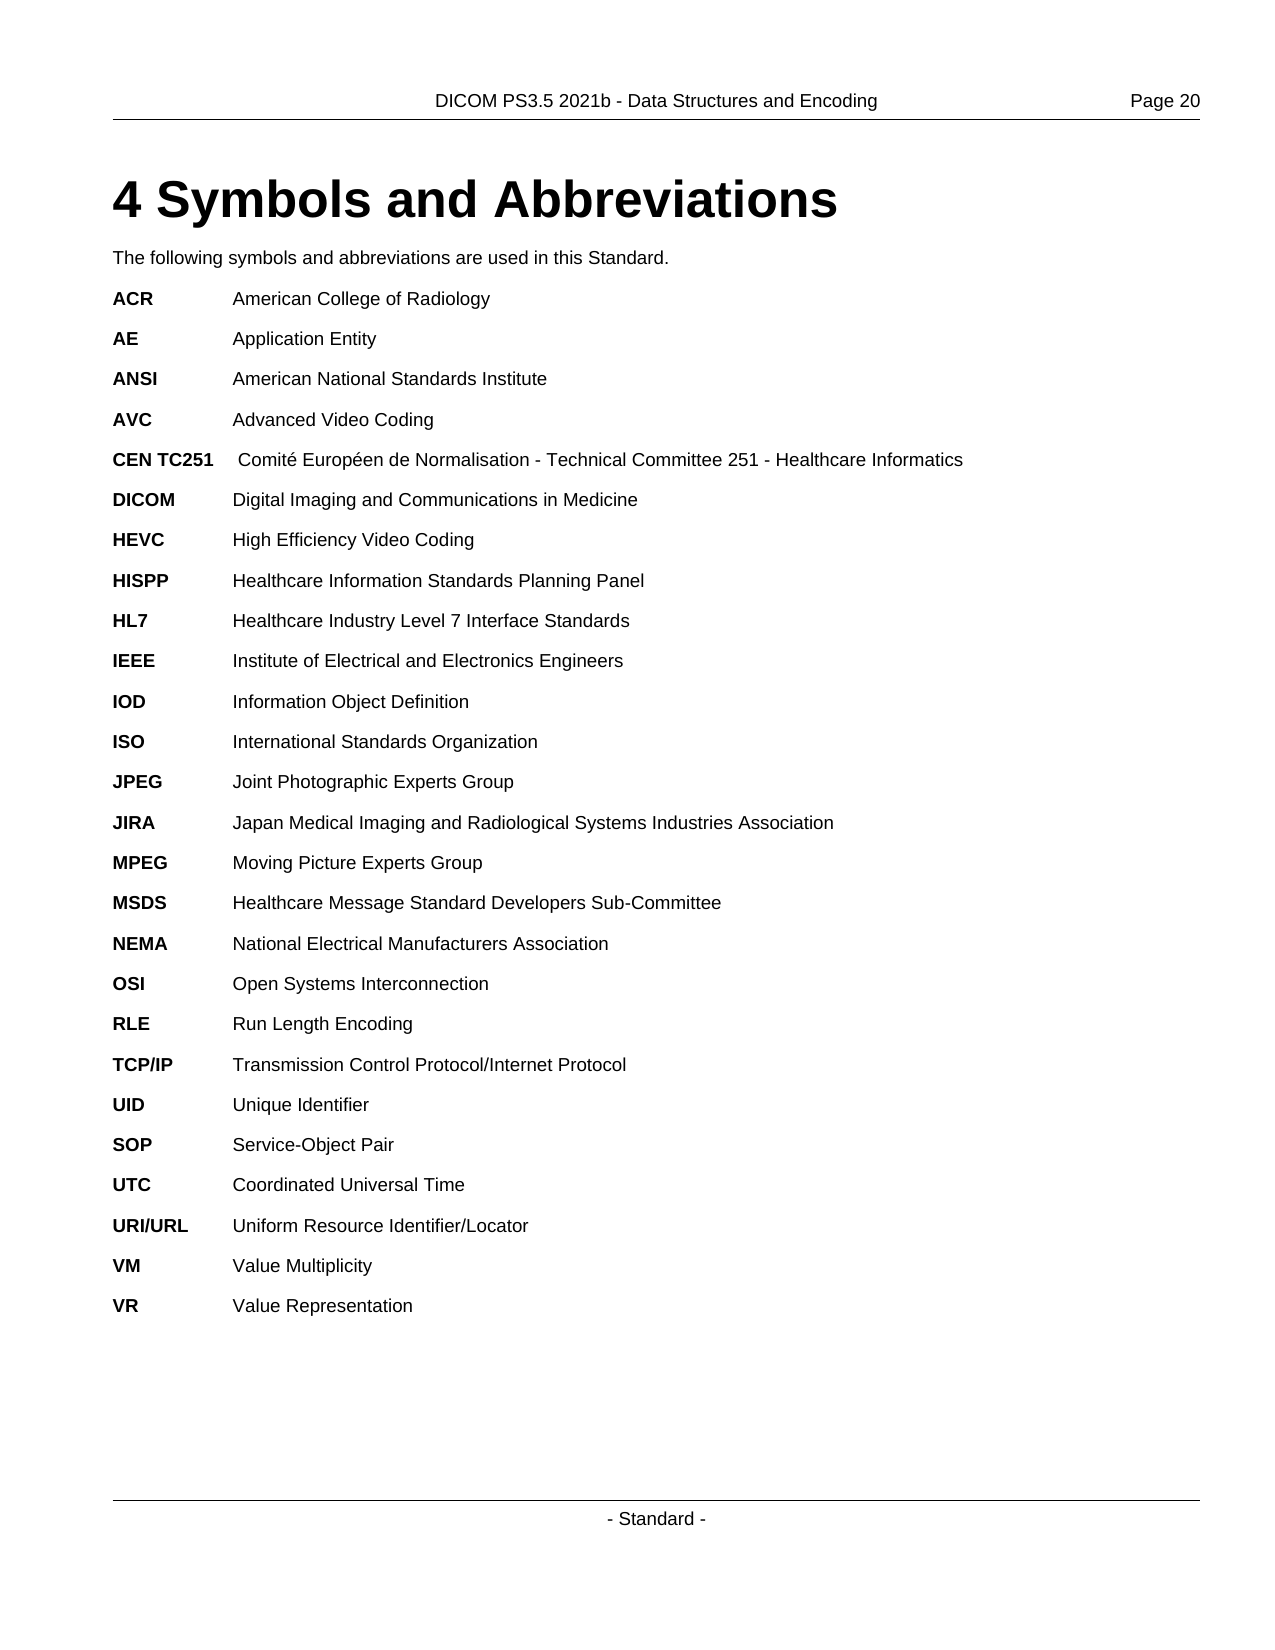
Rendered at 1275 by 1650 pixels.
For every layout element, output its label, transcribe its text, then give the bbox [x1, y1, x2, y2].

text UTC Coordinated Universal Time [112, 1174, 1200, 1196]
text UID Unique Identifier [112, 1094, 1200, 1115]
text AE Application Entity [112, 328, 1200, 349]
text HEVC High Efficiency Video Coding [112, 529, 1200, 551]
text HL7 Healthcare Industry Level 7 Interface Standards [112, 610, 1200, 631]
text MSDS Healthcare Message Standard Developers Sub-Committee [112, 892, 1200, 914]
text VR Value Representation [112, 1295, 1200, 1317]
text AVC Advanced Video Coding [112, 408, 1200, 430]
text 4 Symbols and Abbreviations [112, 169, 1200, 228]
text ISO International Standards Organization [112, 731, 1200, 752]
text IEEE Institute of Electrical and Electronics Engineers [112, 650, 1200, 672]
text TCP/IP Transmission Control Protocol/Internet Protocol [112, 1053, 1200, 1075]
text RLE Run Length Encoding [112, 1013, 1200, 1034]
text ANSI American National Standards Institute [112, 368, 1200, 389]
text HISPP Healthcare Information Standards Planning Panel [112, 569, 1200, 591]
text DICOM Digital Imaging and Communications in Medicine [112, 489, 1200, 511]
text CEN TC251 Comité Européen de Normalisation - Technical Committee 251 - Healthcare Informatics [112, 449, 1200, 470]
text JPEG Joint Photographic Experts Group [112, 771, 1200, 793]
text The following symbols and abbreviations are used in this Standard. [112, 247, 1200, 269]
text MPEG Moving Picture Experts Group [112, 852, 1200, 873]
text IOD Information Object Definition [112, 691, 1200, 712]
text ACR American College of Radiology [112, 287, 1200, 309]
text VM Value Multiplicity [112, 1255, 1200, 1276]
text OSI Open Systems Interconnection [112, 973, 1200, 994]
text URI/URL Uniform Resource Identifier/Locator [112, 1214, 1200, 1236]
text JIRA Japan Medical Imaging and Radiological Systems Industries Association [112, 811, 1200, 833]
text SOP Service-Object Pair [112, 1134, 1200, 1156]
text NEMA National Electrical Manufacturers Association [112, 932, 1200, 954]
